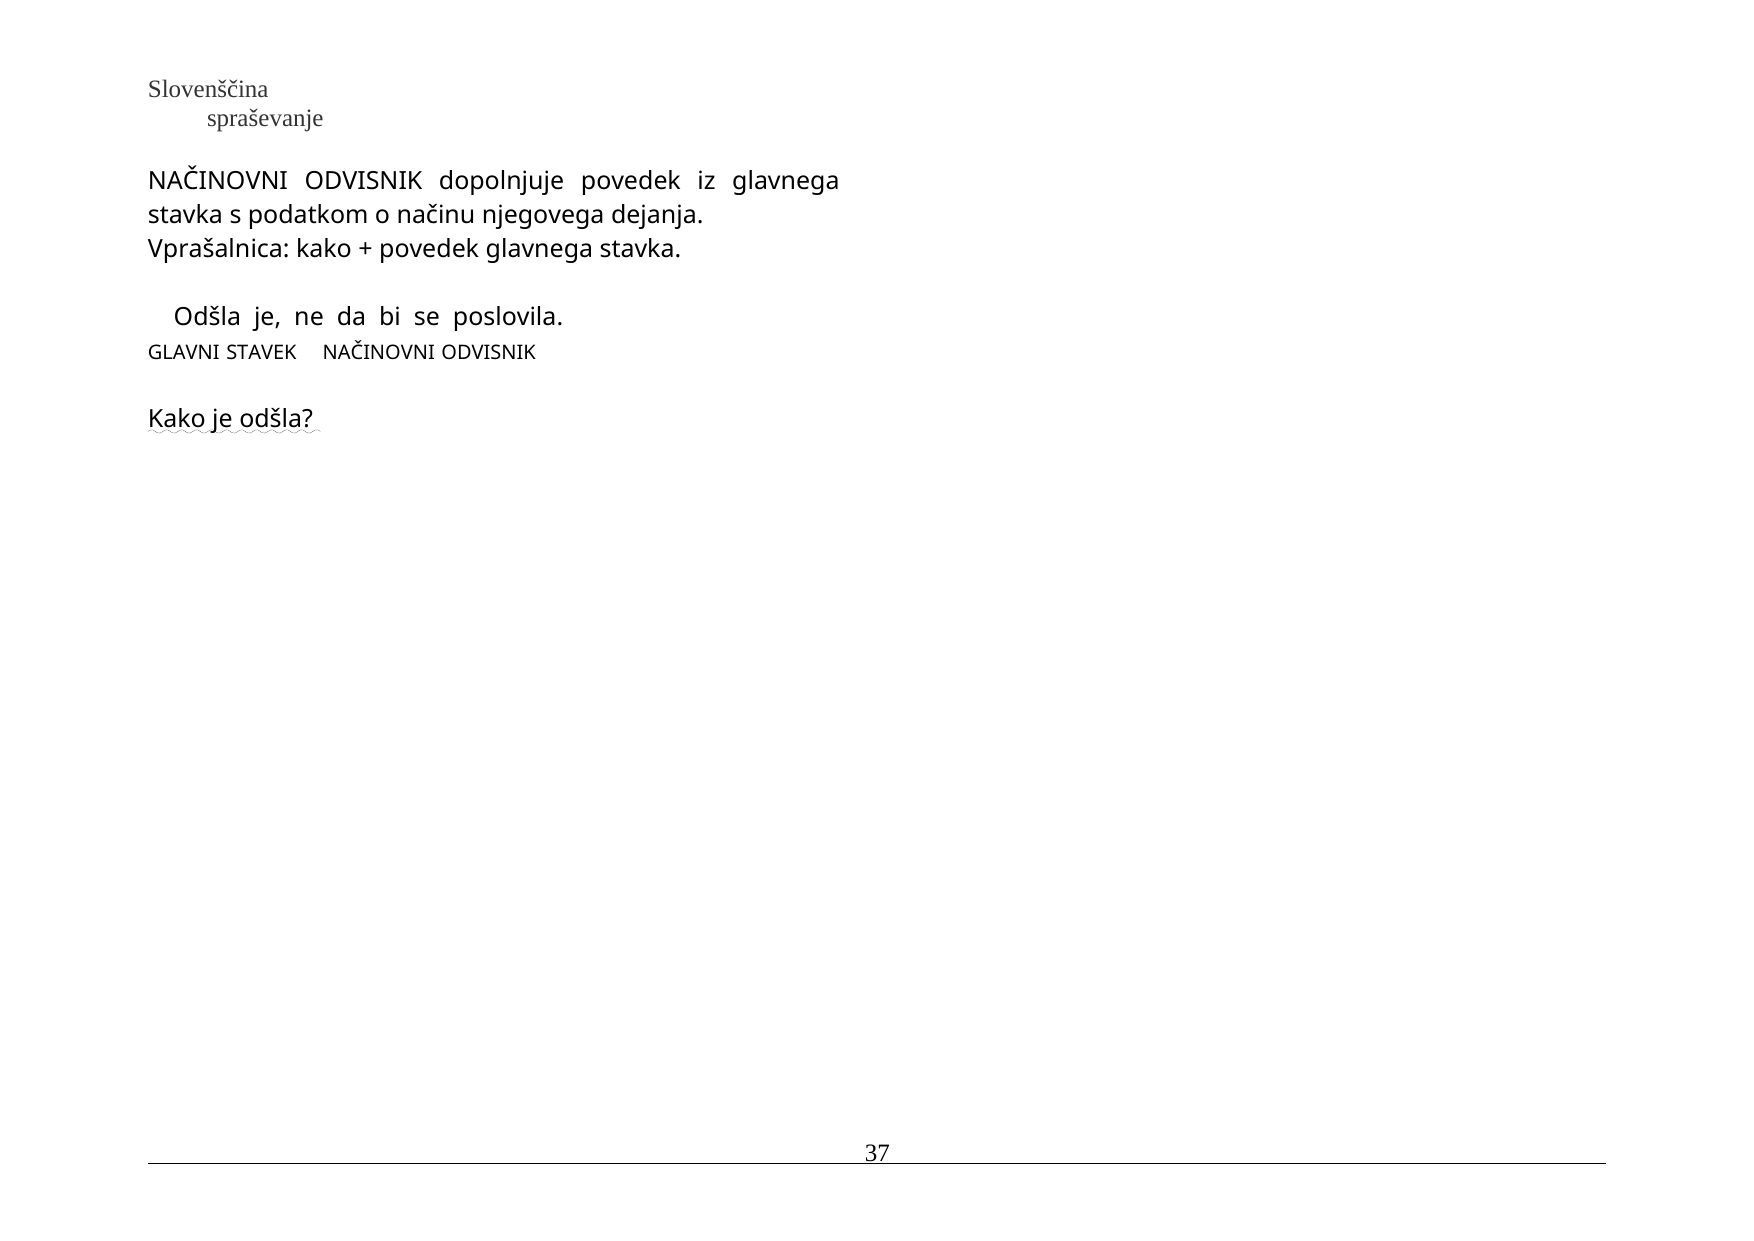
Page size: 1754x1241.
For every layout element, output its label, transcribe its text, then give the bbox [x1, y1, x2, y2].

text glavni stavek načinovni odvisnik [148, 333, 840, 367]
text Odšla je, ne da bi se poslovila. [148, 299, 840, 333]
text Kako je odšla? [148, 401, 840, 435]
text Vprašalnica: kako + povedek glavnega stavka. [148, 231, 840, 265]
text NAČINOVNI ODVISNIK dopolnjuje povedek iz glavnega stavka s podatkom o načinu njegovega dejanja. [148, 162, 840, 231]
